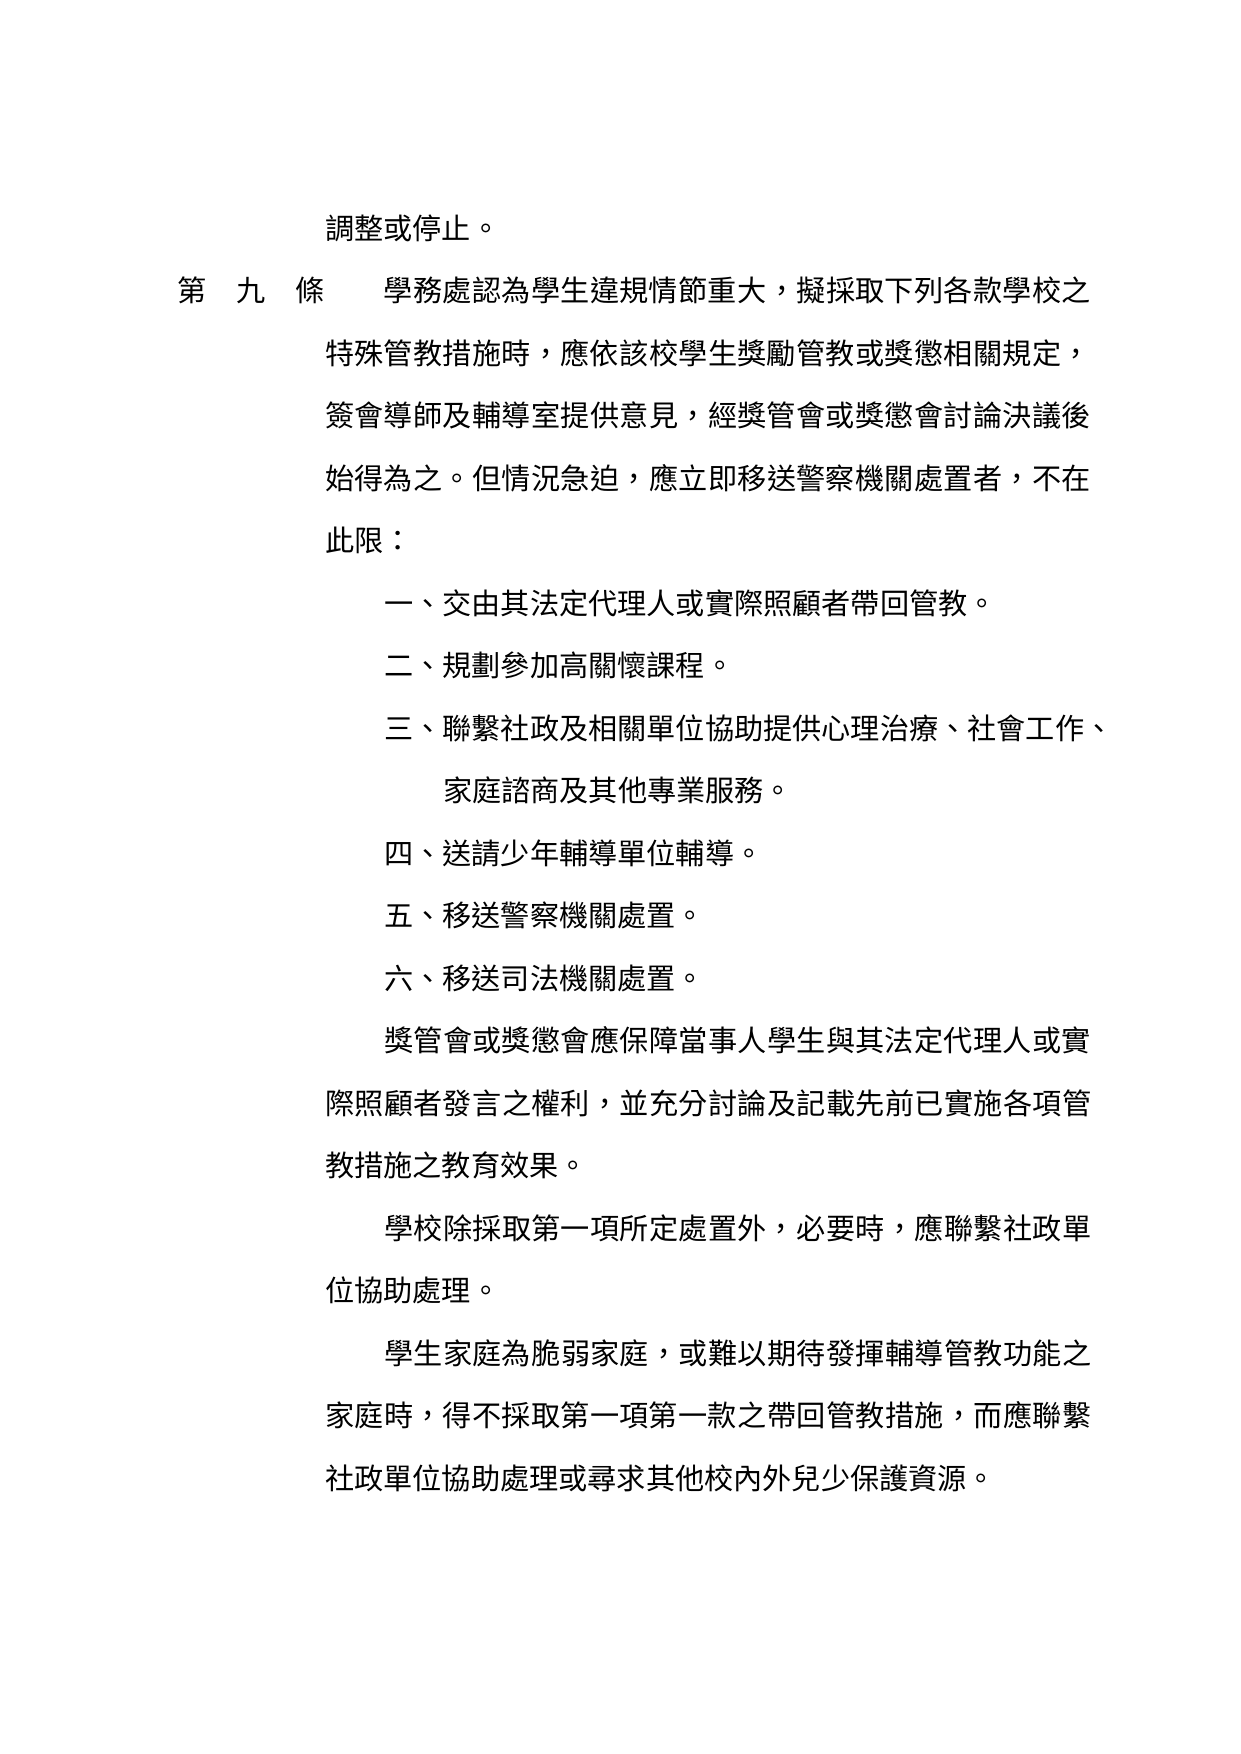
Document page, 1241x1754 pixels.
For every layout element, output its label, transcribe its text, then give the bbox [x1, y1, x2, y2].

text 六、移送司法機關處置。 [384, 935, 1092, 997]
text 二、規劃參加高關懷課程。 [384, 622, 1092, 685]
text 調整或停止。 [325, 185, 1092, 247]
text 一、交由其法定代理人或實際照顧者帶回管教。 [384, 560, 1092, 622]
text 獎管會或獎懲會應保障當事人學生與其法定代理人或實際照顧者發言之權利，並充分討論及記載先前已實施各項管教措施之教育效果。 [325, 997, 1092, 1185]
text 四、送請少年輔導單位輔導。 [384, 810, 1092, 872]
text 三、聯繫社政及相關單位協助提供心理治療、社會工作、家庭諮商及其他專業服務。 [384, 685, 1092, 810]
text 五、移送警察機關處置。 [384, 872, 1092, 935]
text 學生家庭為脆弱家庭，或難以期待發揮輔導管教功能之家庭時，得不採取第一項第一款之帶回管教措施，而應聯繫社政單位協助處理或尋求其他校內外兒少保護資源。 [325, 1310, 1092, 1497]
text 第 九 條 學務處認為學生違規情節重大，擬採取下列各款學校之特殊管教措施時，應依該校學生獎勵管教或獎懲相關規定，簽會導師及輔導室提供意見，經獎管會或獎懲會討論決議後，始得為之。但情況急迫，應立即移送警察機關處置者，不在此限： [177, 247, 1092, 560]
text 學校除採取第一項所定處置外，必要時，應聯繫社政單位協助處理。 [325, 1185, 1092, 1310]
